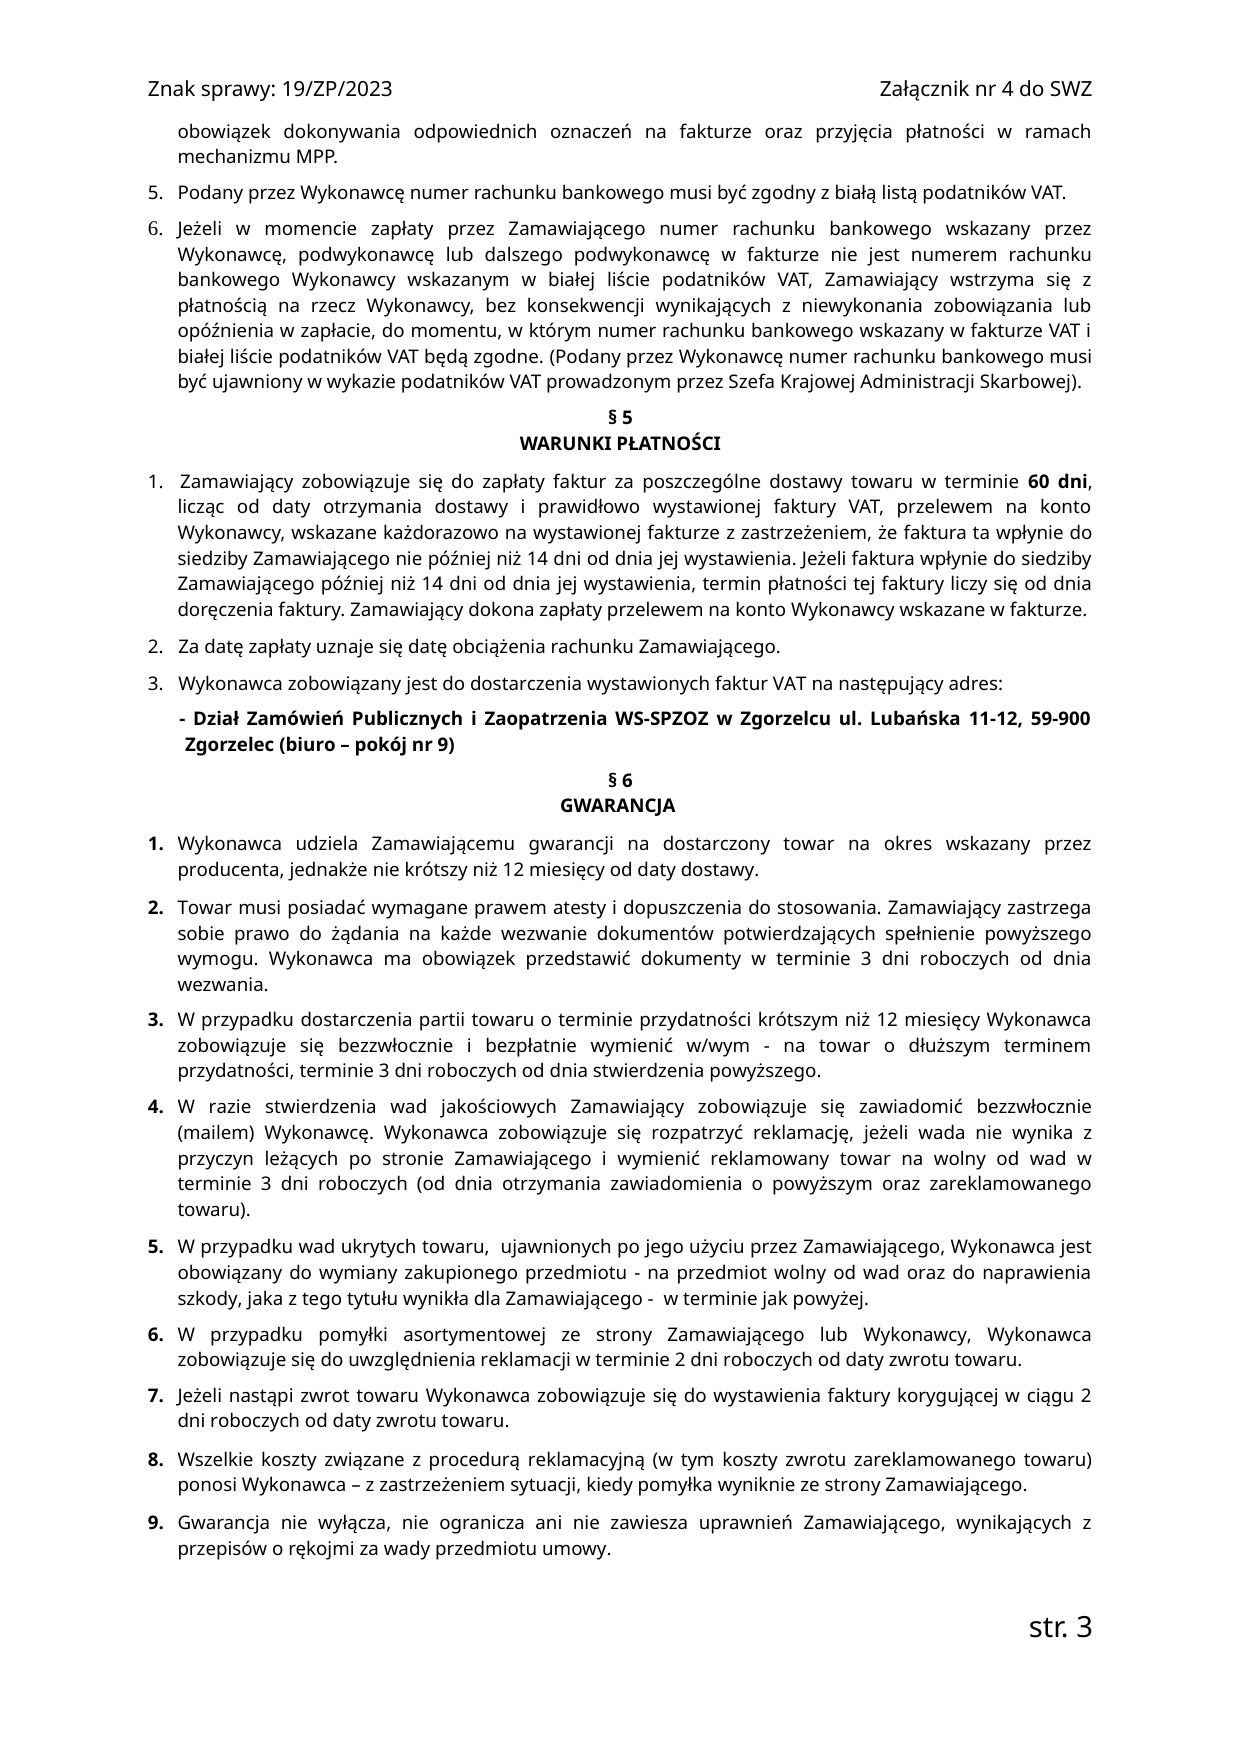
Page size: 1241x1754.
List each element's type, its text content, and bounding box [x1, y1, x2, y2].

text GWARANCJA [148, 793, 1093, 818]
list Jeżeli nastąpi zwrot towaru Wykonawca zobowiązuje się do wystawienia faktury korygującej w ciągu 2 dni roboczych od daty zwrotu towaru. [148, 1382, 1093, 1433]
list W przypadku wad ukrytych towaru, ujawnionych po jego użyciu przez Zamawiającego, Wykonawca jest obowiązany do wymiany zakupionego przedmiotu - na przedmiot wolny od wad oraz do naprawienia szkody, jaka z tego tytułu wynikła dla Zamawiającego - w terminie jak powyżej. [148, 1234, 1093, 1310]
list W razie stwierdzenia wad jakościowych Zamawiający zobowiązuje się zawiadomić bezzwłocznie (mailem) Wykonawcę. Wykonawca zobowiązuje się rozpatrzyć reklamację, jeżeli wada nie wynika z przyczyn leżących po stronie Zamawiającego i wymienić reklamowany towar na wolny od wad w terminie 3 dni roboczych (od dnia otrzymania zawiadomienia o powyższym oraz zareklamowanego towaru). [148, 1094, 1093, 1221]
list obowiązek dokonywania odpowiednich oznaczeń na fakturze oraz przyjęcia płatności w ramach mechanizmu MPP. [148, 118, 1093, 169]
list Gwarancja nie wyłącza, nie ogranicza ani nie zawiesza uprawnień Zamawiającego, wynikających z przepisów o rękojmi za wady przedmiotu umowy. [148, 1509, 1093, 1560]
text § 6 [148, 767, 1093, 793]
text 2. Za datę zapłaty uznaje się datę obciążenia rachunku Zamawiającego. [148, 634, 1093, 659]
text 3. Wykonawca zobowiązany jest do dostarczenia wystawionych faktur VAT na następujący adres: [148, 670, 1093, 695]
list Jeżeli w momencie zapłaty przez Zamawiającego numer rachunku bankowego wskazany przez Wykonawcę, podwykonawcę lub dalszego podwykonawcę w fakturze nie jest numerem rachunku bankowego Wykonawcy wskazanym w białej liście podatników VAT, Zamawiający wstrzyma się z płatnością na rzecz Wykonawcy, bez konsekwencji wynikających z niewykonania zobowiązania lub opóźnienia w zapłacie, do momentu, w którym numer rachunku bankowego wskazany w fakturze VAT i białej liście podatników VAT będą zgodne. (Podany przez Wykonawcę numer rachunku bankowego musi być ujawniony w wykazie podatników VAT prowadzonym przez Szefa Krajowej Administracji Skarbowej). [148, 216, 1093, 394]
list W przypadku dostarczenia partii towaru o terminie przydatności krótszym niż 12 miesięcy Wykonawca zobowiązuje się bezzwłocznie i bezpłatnie wymienić w/wym - na towar o dłuższym terminem przydatności, terminie 3 dni roboczych od dnia stwierdzenia powyższego. [148, 1007, 1093, 1083]
text - Dział Zamówień Publicznych i Zaopatrzenia WS-SPZOZ w Zgorzelcu ul. Lubańska 11-12, 59-900 Zgorzelec (biuro – pokój nr 9) [148, 706, 1093, 757]
list Towar musi posiadać wymagane prawem atesty i dopuszczenia do stosowania. Zamawiający zastrzega sobie prawo do żądania na każde wezwanie dokumentów potwierdzających spełnienie powyższego wymogu. Wykonawca ma obowiązek przedstawić dokumenty w terminie 3 dni roboczych od dnia wezwania. [148, 894, 1093, 996]
list W przypadku pomyłki asortymentowej ze strony Zamawiającego lub Wykonawcy, Wykonawca zobowiązuje się do uwzględnienia reklamacji w terminie 2 dni roboczych od daty zwrotu towaru. [148, 1321, 1093, 1372]
text 1. Zamawiający zobowiązuje się do zapłaty faktur za poszczególne dostawy towaru w terminie 60 dni, licząc od daty otrzymania dostawy i prawidłowo wystawionej faktury VAT, przelewem na konto Wykonawcy, wskazane każdorazowo na wystawionej fakturze z zastrzeżeniem, że faktura ta wpłynie do siedziby Zamawiającego nie później niż 14 dni od dnia jej wystawienia. Jeżeli faktura wpłynie do siedziby Zamawiającego później niż 14 dni od dnia jej wystawienia, termin płatności tej faktury liczy się od dnia doręczenia faktury. Zamawiający dokona zapłaty przelewem na konto Wykonawcy wskazane w fakturze. [148, 468, 1093, 621]
list Podany przez Wykonawcę numer rachunku bankowego musi być zgodny z białą listą podatników VAT. [148, 180, 1093, 205]
text WARUNKI PŁATNOŚCI [148, 430, 1093, 456]
list Wykonawca udziela Zamawiającemu gwarancji na dostarczony towar na okres wskazany przez producenta, jednakże nie krótszy niż 12 miesięcy od daty dostawy. [148, 831, 1093, 882]
list Wszelkie koszty związane z procedurą reklamacyjną (w tym koszty zwrotu zareklamowanego towaru) ponosi Wykonawca – z zastrzeżeniem sytuacji, kiedy pomyłka wyniknie ze strony Zamawiającego. [148, 1446, 1093, 1497]
text § 5 [148, 405, 1093, 430]
